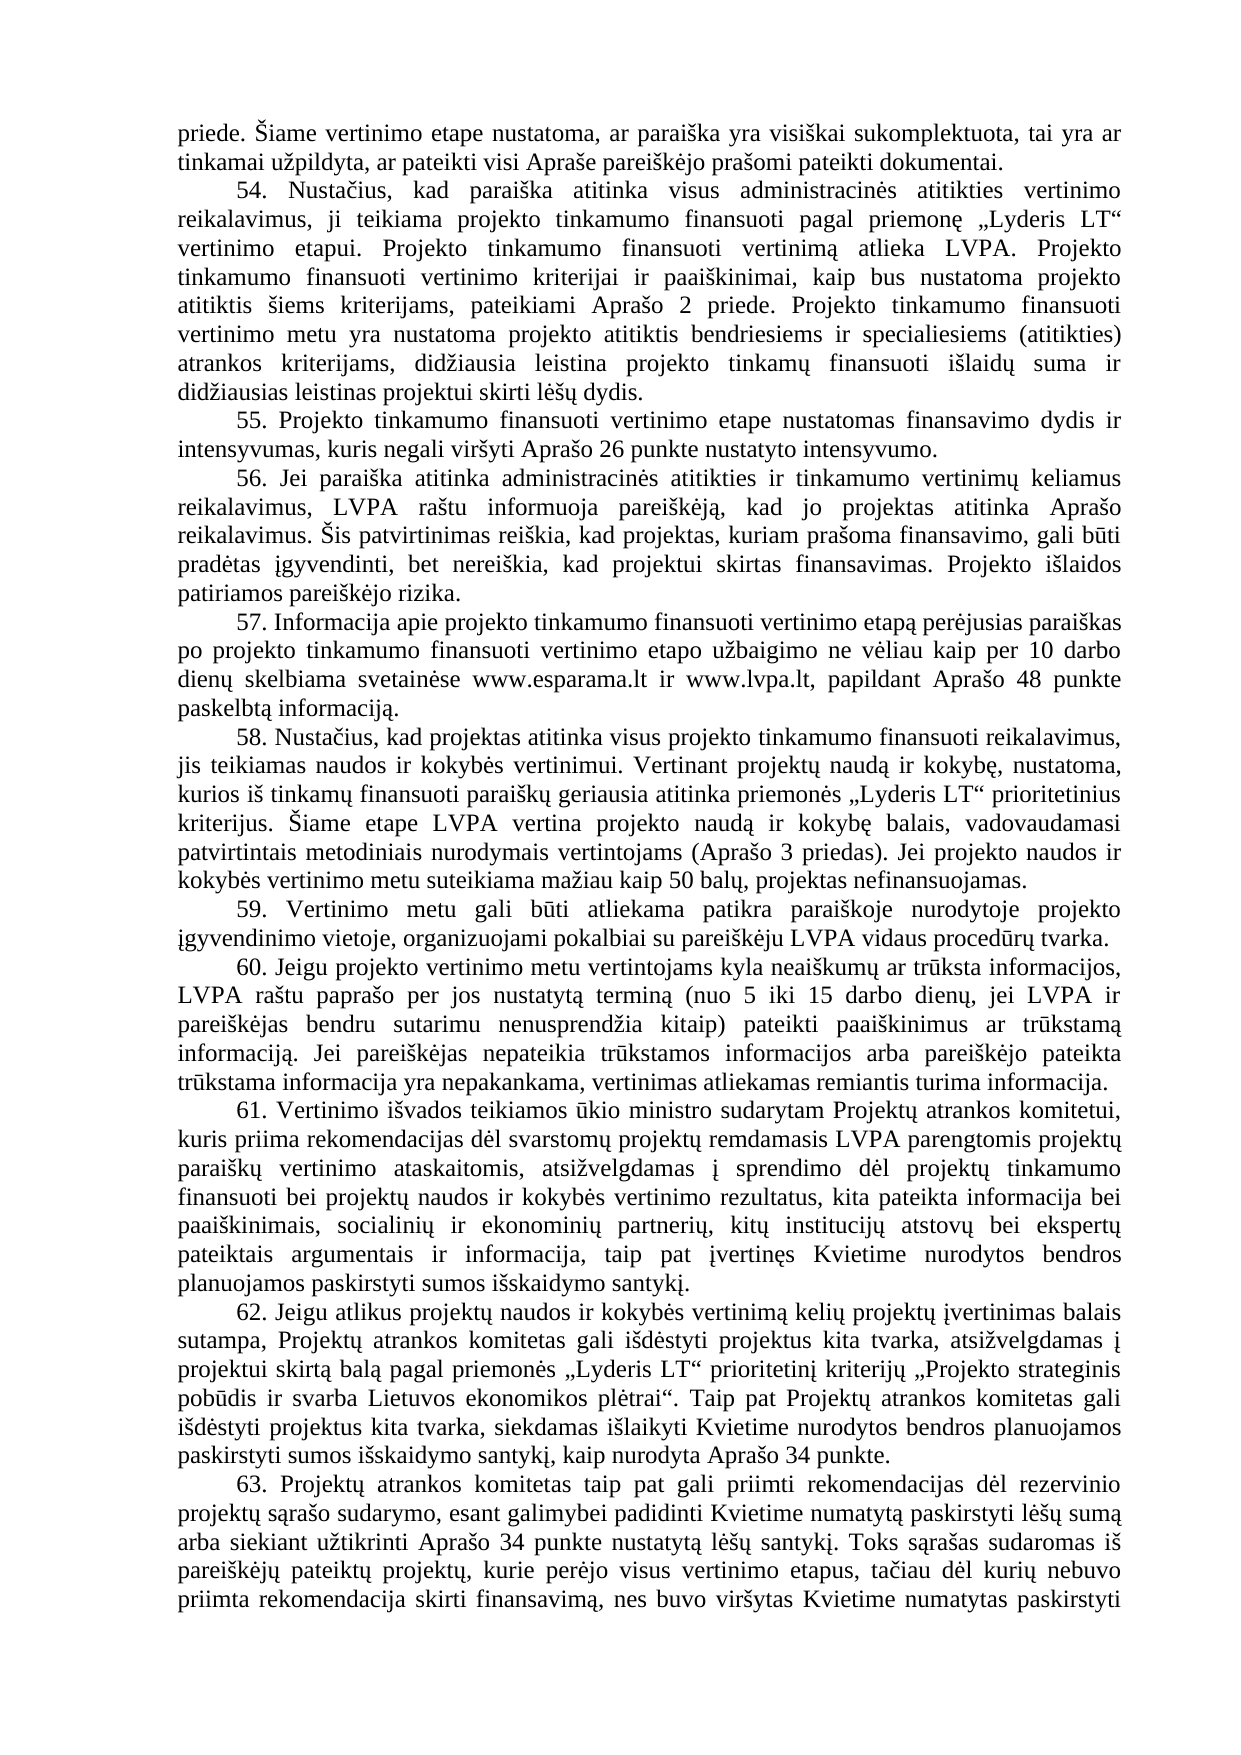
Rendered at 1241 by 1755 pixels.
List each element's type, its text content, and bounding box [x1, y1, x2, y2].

text 59. Vertinimo metu gali būti atliekama patikra paraiškoje nurodytoje projekto įgyvendinimo vietoje, organizuojami pokalbiai su pareiškėju LVPA vidaus procedūrų tvarka. [177, 894, 1122, 952]
text 58. Nustačius, kad projektas atitinka visus projekto tinkamumo finansuoti reikalavimus, jis teikiamas naudos ir kokybės vertinimui. Vertinant projektų naudą ir kokybę, nustatoma, kurios iš tinkamų finansuoti paraiškų geriausia atitinka priemonės „Lyderis LT“ prioritetinius kriterijus. Šiame etape LVPA vertina projekto naudą ir kokybę balais, vadovaudamasi patvirtintais metodiniais nurodymais vertintojams (Aprašo 3 priedas). Jei projekto naudos ir kokybės vertinimo metu suteikiama mažiau kaip 50 balų, projektas nefinansuojamas. [177, 722, 1122, 894]
text 63. Projektų atrankos komitetas taip pat gali priimti rekomendacijas dėl rezervinio projektų sąrašo sudarymo, esant galimybei padidinti Kvietime numatytą paskirstyti lėšų sumą arba siekiant užtikrinti Aprašo 34 punkte nustatytą lėšų santykį. Toks sąrašas sudaromas iš pareiškėjų pateiktų projektų, kurie perėjo visus vertinimo etapus, tačiau dėl kurių nebuvo priimta rekomendacija skirti finansavimą, nes buvo viršytas Kvietime numatytas paskirstyti [177, 1469, 1122, 1613]
text 60. Jeigu projekto vertinimo metu vertintojams kyla neaiškumų ar trūksta informacijos, LVPA raštu paprašo per jos nustatytą terminą (nuo 5 iki 15 darbo dienų, jei LVPA ir pareiškėjas bendru sutarimu nenusprendžia kitaip) pateikti paaiškinimus ar trūkstamą informaciją. Jei pareiškėjas nepateikia trūkstamos informacijos arba pareiškėjo pateikta trūkstama informacija yra nepakankama, vertinimas atliekamas remiantis turima informacija. [177, 952, 1122, 1096]
text 54. Nustačius, kad paraiška atitinka visus administracinės atitikties vertinimo reikalavimus, ji teikiama projekto tinkamumo finansuoti pagal priemonę „Lyderis LT“ vertinimo etapui. Projekto tinkamumo finansuoti vertinimą atlieka LVPA. Projekto tinkamumo finansuoti vertinimo kriterijai ir paaiškinimai, kaip bus nustatoma projekto atitiktis šiems kriterijams, pateikiami Aprašo 2 priede. Projekto tinkamumo finansuoti vertinimo metu yra nustatoma projekto atitiktis bendriesiems ir specialiesiems (atitikties) atrankos kriterijams, didžiausia leistina projekto tinkamų finansuoti išlaidų suma ir didžiausias leistinas projektui skirti lėšų dydis. [177, 176, 1122, 406]
text 55. Projekto tinkamumo finansuoti vertinimo etape nustatomas finansavimo dydis ir intensyvumas, kuris negali viršyti Aprašo 26 punkte nustatyto intensyvumo. [177, 406, 1122, 463]
text 56. Jei paraiška atitinka administracinės atitikties ir tinkamumo vertinimų keliamus reikalavimus, LVPA raštu informuoja pareiškėją, kad jo projektas atitinka Aprašo reikalavimus. Šis patvirtinimas reiškia, kad projektas, kuriam prašoma finansavimo, gali būti pradėtas įgyvendinti, bet nereiškia, kad projektui skirtas finansavimas. Projekto išlaidos patiriamos pareiškėjo rizika. [177, 463, 1122, 607]
text priede. Šiame vertinimo etape nustatoma, ar paraiška yra visiškai sukomplektuota, tai yra ar tinkamai užpildyta, ar pateikti visi Apraše pareiškėjo prašomi pateikti dokumentai. [177, 118, 1122, 176]
text 61. Vertinimo išvados teikiamos ūkio ministro sudarytam Projektų atrankos komitetui, kuris priima rekomendacijas dėl svarstomų projektų remdamasis LVPA parengtomis projektų paraiškų vertinimo ataskaitomis, atsižvelgdamas į sprendimo dėl projektų tinkamumo finansuoti bei projektų naudos ir kokybės vertinimo rezultatus, kita pateikta informacija bei paaiškinimais, socialinių ir ekonominių partnerių, kitų institucijų atstovų bei ekspertų pateiktais argumentais ir informacija, taip pat įvertinęs Kvietime nurodytos bendros planuojamos paskirstyti sumos išskaidymo santykį. [177, 1096, 1122, 1297]
text 62. Jeigu atlikus projektų naudos ir kokybės vertinimą kelių projektų įvertinimas balais sutampa, Projektų atrankos komitetas gali išdėstyti projektus kita tvarka, atsižvelgdamas į projektui skirtą balą pagal priemonės „Lyderis LT“ prioritetinį kriterijų „Projekto strateginis pobūdis ir svarba Lietuvos ekonomikos plėtrai“. Taip pat Projektų atrankos komitetas gali išdėstyti projektus kita tvarka, siekdamas išlaikyti Kvietime nurodytos bendros planuojamos paskirstyti sumos išskaidymo santykį, kaip nurodyta Aprašo 34 punkte. [177, 1297, 1122, 1469]
text 57. Informacija apie projekto tinkamumo finansuoti vertinimo etapą perėjusias paraiškas po projekto tinkamumo finansuoti vertinimo etapo užbaigimo ne vėliau kaip per 10 darbo dienų skelbiama svetainėse www.esparama.lt ir www.lvpa.lt, papildant Aprašo 48 punkte paskelbtą informaciją. [177, 607, 1122, 722]
